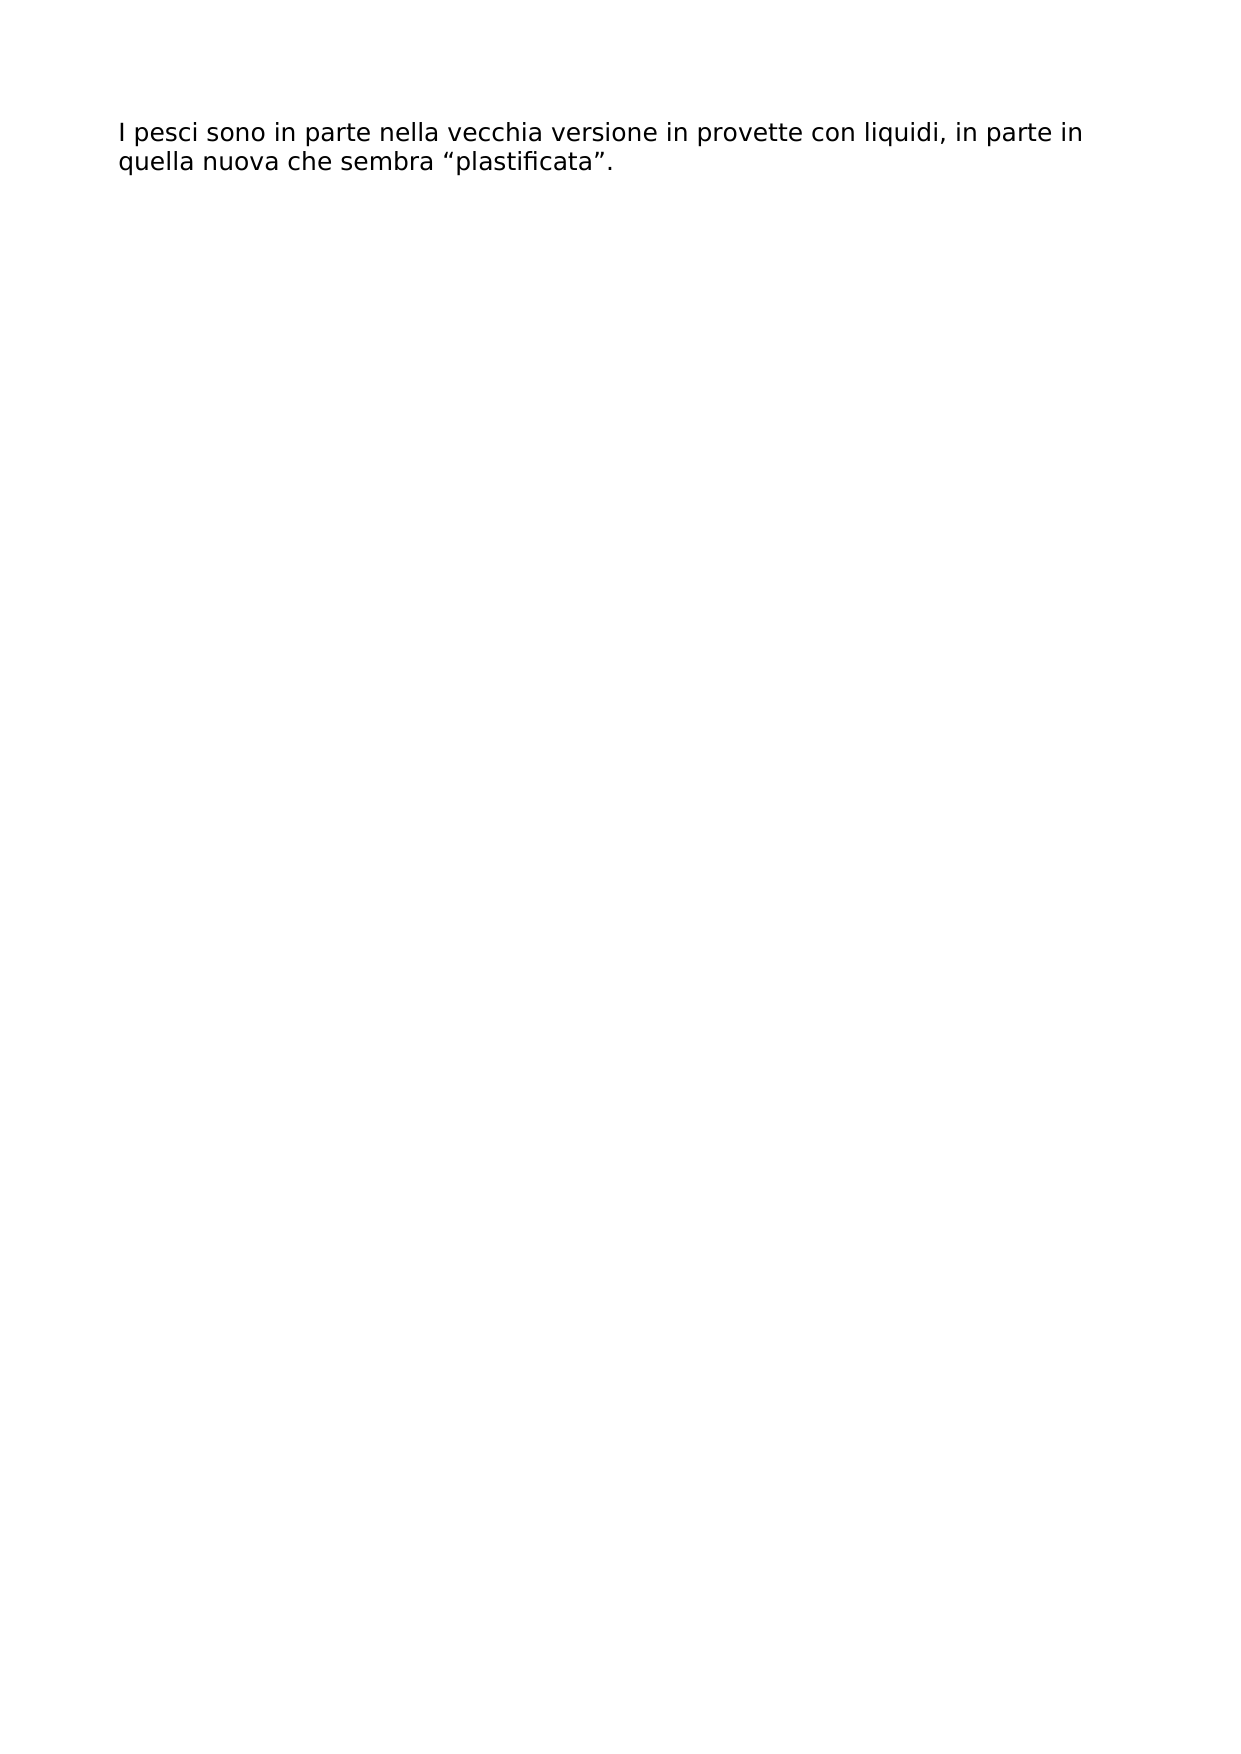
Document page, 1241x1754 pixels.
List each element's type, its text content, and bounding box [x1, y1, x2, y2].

text I pesci sono in parte nella vecchia versione in provette con liquidi, in parte in quella nuova che sembra “plastificata”. [118, 118, 1122, 176]
